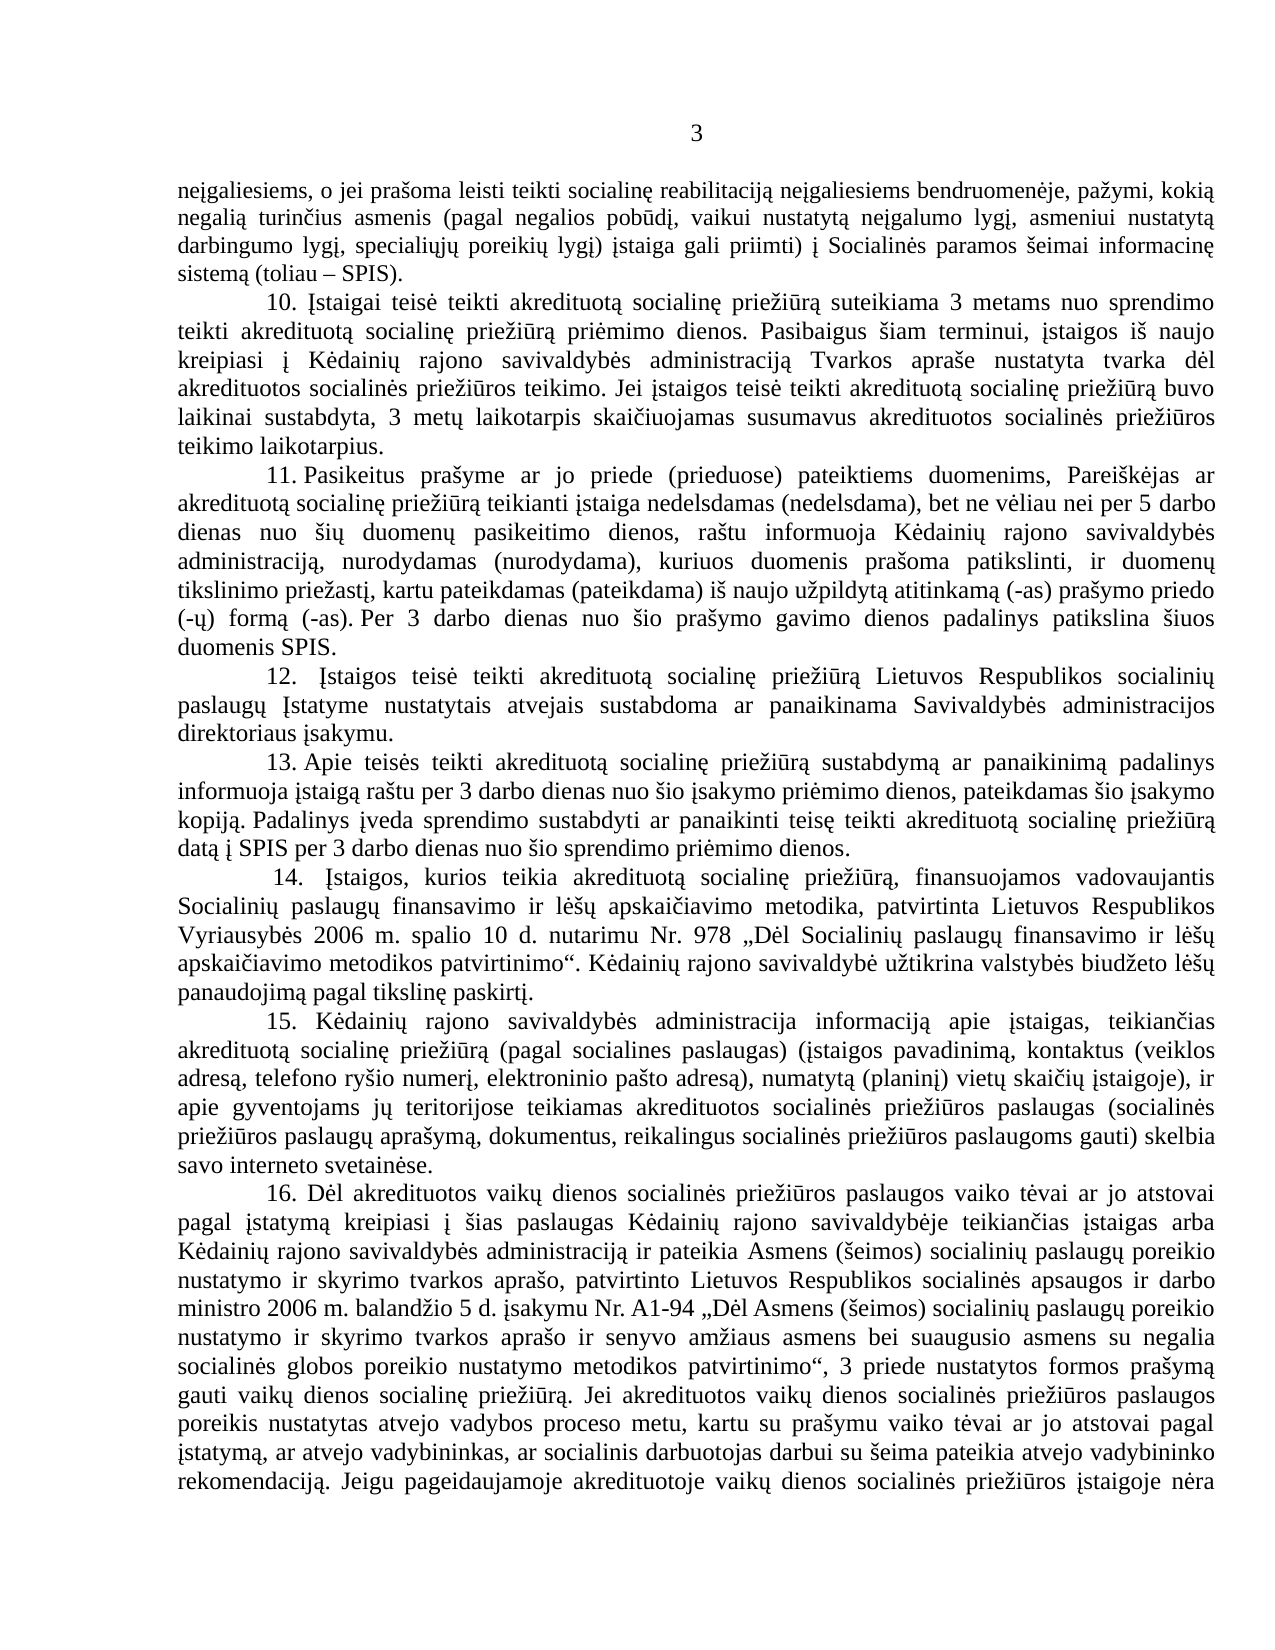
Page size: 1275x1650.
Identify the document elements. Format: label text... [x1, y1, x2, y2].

text 13. Apie teisės teikti akredituotą socialinę priežiūrą sustabdymą ar panaikinimą padalinys informuoja įstaigą raštu per 3 darbo dienas nuo šio įsakymo priėmimo dienos, pateikdamas šio įsakymo kopiją. Padalinys įveda sprendimo sustabdyti ar panaikinti teisę teikti akredituotą socialinę priežiūrą datą į SPIS per 3 darbo dienas nuo šio sprendimo priėmimo dienos. [177, 747, 1216, 862]
text 12. Įstaigos teisė teikti akredituotą socialinę priežiūrą Lietuvos Respublikos socialinių paslaugų Įstatyme nustatytais atvejais sustabdoma ar panaikinama Savivaldybės administracijos direktoriaus įsakymu. [177, 661, 1216, 747]
text 10. Įstaigai teisė teikti akredituotą socialinę priežiūrą suteikiama 3 metams nuo sprendimo teikti akredituotą socialinę priežiūrą priėmimo dienos. Pasibaigus šiam terminui, įstaigos iš naujo kreipiasi į Kėdainių rajono savivaldybės administraciją Tvarkos apraše nustatyta tvarka dėl akredituotos socialinės priežiūros teikimo. Jei įstaigos teisė teikti akredituotą socialinę priežiūrą buvo laikinai sustabdyta, 3 metų laikotarpis skaičiuojamas susumavus akredituotos socialinės priežiūros teikimo laikotarpius. [177, 287, 1216, 460]
text 11. Pasikeitus prašyme ar jo priede (prieduose) pateiktiems duomenims, Pareiškėjas ar akredituotą socialinę priežiūrą teikianti įstaiga nedelsdamas (nedelsdama), bet ne vėliau nei per 5 darbo dienas nuo šių duomenų pasikeitimo dienos, raštu informuoja Kėdainių rajono savivaldybės administraciją, nurodydamas (nurodydama), kuriuos duomenis prašoma patikslinti, ir duomenų tikslinimo priežastį, kartu pateikdamas (pateikdama) iš naujo užpildytą atitinkamą (-as) prašymo priedo (-ų) formą (-as). Per 3 darbo dienas nuo šio prašymo gavimo dienos padalinys patikslina šiuos duomenis SPIS. [177, 460, 1216, 661]
text 14. Įstaigos, kurios teikia akredituotą socialinę priežiūrą, finansuojamos vadovaujantis Socialinių paslaugų finansavimo ir lėšų apskaičiavimo metodika, patvirtinta Lietuvos Respublikos Vyriausybės 2006 m. spalio 10 d. nutarimu Nr. 978 „Dėl Socialinių paslaugų finansavimo ir lėšų apskaičiavimo metodikos patvirtinimo“. Kėdainių rajono savivaldybė užtikrina valstybės biudžeto lėšų panaudojimą pagal tikslinę paskirtį. [177, 862, 1216, 1006]
text 15. Kėdainių rajono savivaldybės administracija informaciją apie įstaigas, teikiančias akredituotą socialinę priežiūrą (pagal socialines paslaugas) (įstaigos pavadinimą, kontaktus (veiklos adresą, telefono ryšio numerį, elektroninio pašto adresą), numatytą (planinį) vietų skaičių įstaigoje), ir apie gyventojams jų teritorijose teikiamas akredituotos socialinės priežiūros paslaugas (socialinės priežiūros paslaugų aprašymą, dokumentus, reikalingus socialinės priežiūros paslaugoms gauti) skelbia savo interneto svetainėse. [177, 1006, 1216, 1178]
text neįgaliesiems, o jei prašoma leisti teikti socialinę reabilitaciją neįgaliesiems bendruomenėje, pažymi, kokią negalią turinčius asmenis (pagal negalios pobūdį, vaikui nustatytą neįgalumo lygį, asmeniui nustatytą darbingumo lygį, specialiųjų poreikių lygį) įstaiga gali priimti) į Socialinės paramos šeimai informacinę sistemą (toliau – SPIS). [177, 176, 1216, 287]
text 16. Dėl akredituotos vaikų dienos socialinės priežiūros paslaugos vaiko tėvai ar jo atstovai pagal įstatymą kreipiasi į šias paslaugas Kėdainių rajono savivaldybėje teikiančias įstaigas arba Kėdainių rajono savivaldybės administraciją ir pateikia Asmens (šeimos) socialinių paslaugų poreikio nustatymo ir skyrimo tvarkos aprašo, patvirtinto Lietuvos Respublikos socialinės apsaugos ir darbo ministro 2006 m. balandžio 5 d. įsakymu Nr. A1-94 „Dėl Asmens (šeimos) socialinių paslaugų poreikio nustatymo ir skyrimo tvarkos aprašo ir senyvo amžiaus asmens bei suaugusio asmens su negalia socialinės globos poreikio nustatymo metodikos patvirtinimo“, 3 priede nustatytos formos prašymą gauti vaikų dienos socialinę priežiūrą. Jei akredituotos vaikų dienos socialinės priežiūros paslaugos poreikis nustatytas atvejo vadybos proceso metu, kartu su prašymu vaiko tėvai ar jo atstovai pagal įstatymą, ar atvejo vadybininkas, ar socialinis darbuotojas darbui su šeima pateikia atvejo vadybininko rekomendaciją. Jeigu pageidaujamoje akredituotoje vaikų dienos socialinės priežiūros įstaigoje nėra [177, 1178, 1216, 1495]
